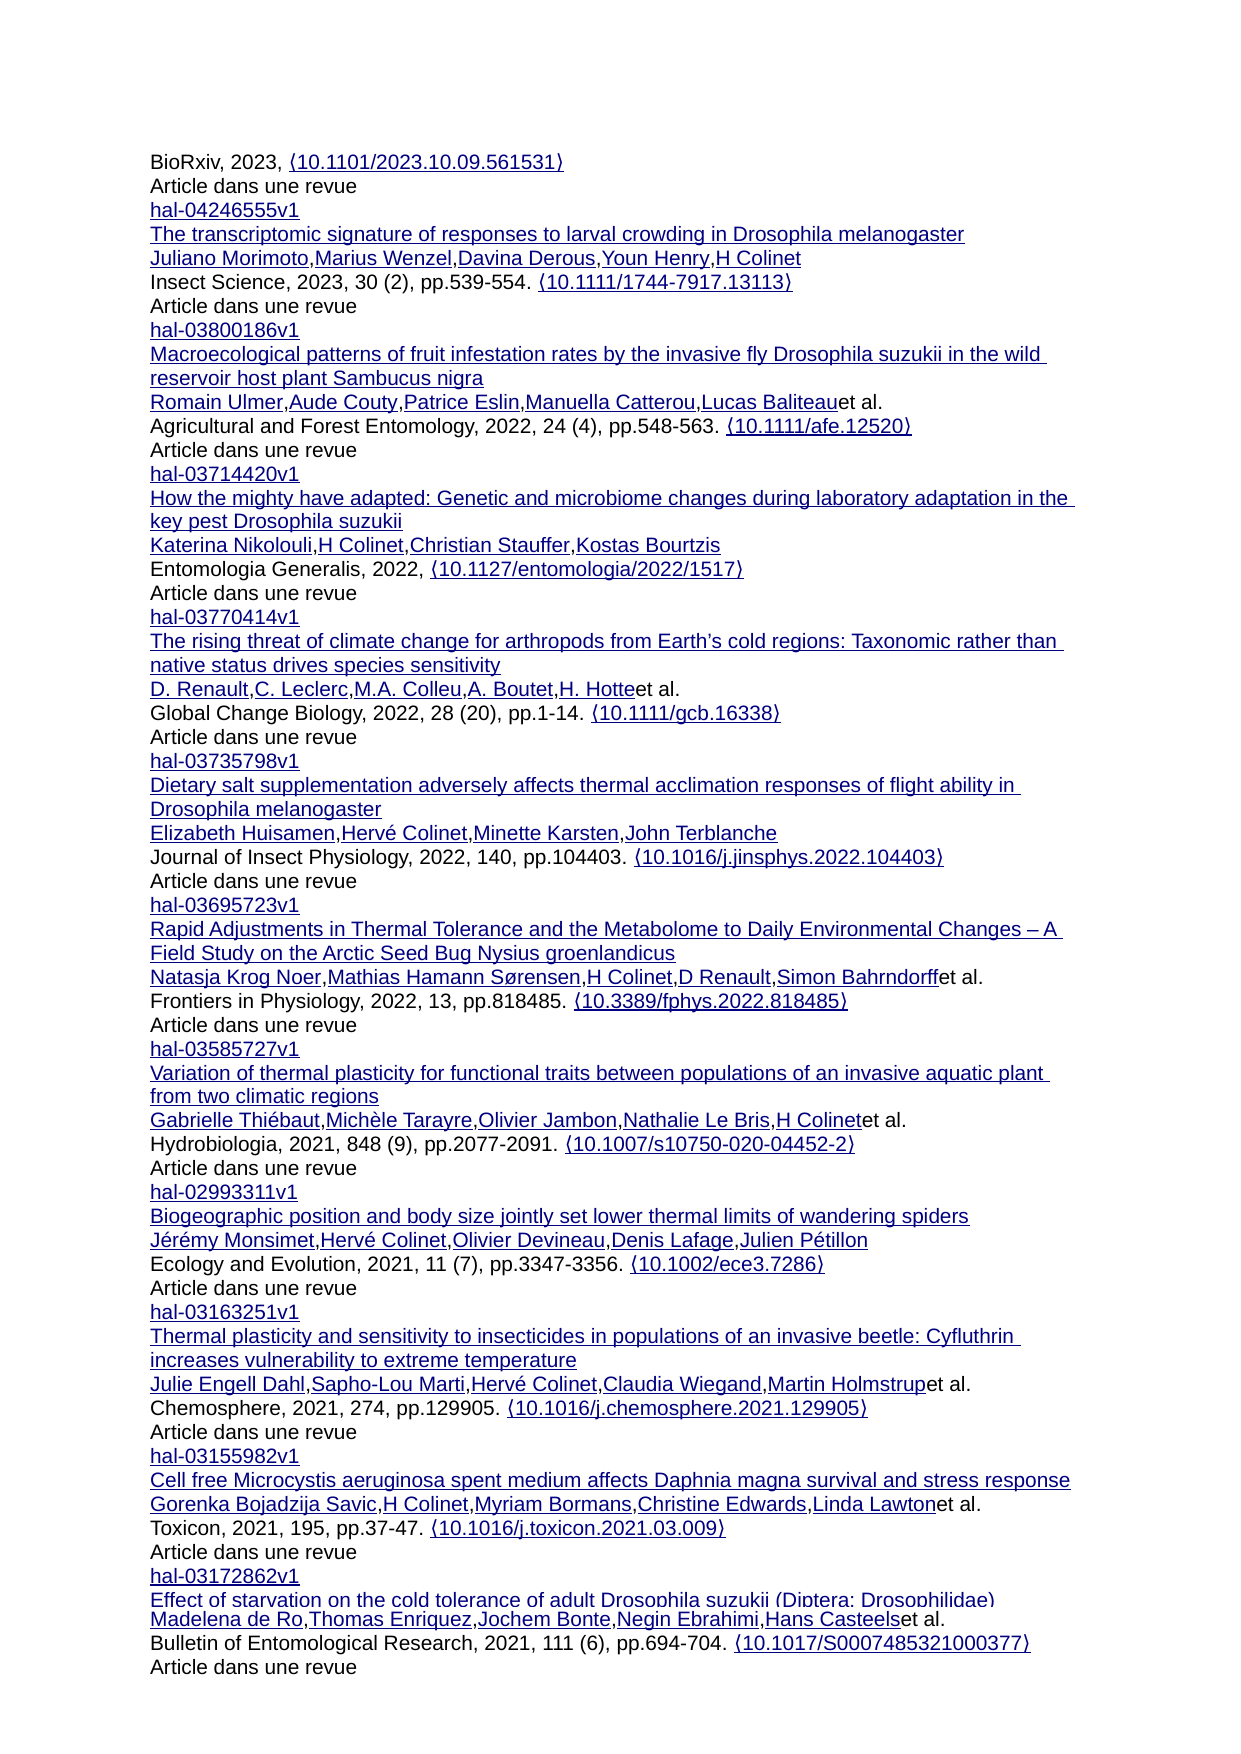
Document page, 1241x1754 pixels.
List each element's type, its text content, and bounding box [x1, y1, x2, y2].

table_cell Dietary salt supplementation adversely affects thermal acclimation responses of flight ability in Drosophila melanogaster Elizabeth Huisamen,Hervé Colinet,Minette Karsten,John Terblanche Journal of Insect Physiology, 2022, 140, pp.104403. ⟨10.1016/j.jinsphys.2022.104403⟩ Article dans une revue hal-03695723v1 [150, 773, 1090, 917]
table_cell Cell free Microcystis aeruginosa spent medium affects Daphnia magna survival and stress response Gorenka Bojadzija Savic,H Colinet,Myriam Bormans,Christine Edwards,Linda Lawtonet al. Toxicon, 2021, 195, pp.37-47. ⟨10.1016/j.toxicon.2021.03.009⟩ Article dans une revue hal-03172862v1 [150, 1468, 1090, 1587]
table_cell The transcriptomic signature of responses to larval crowding in Drosophila melanogaster Juliano Morimoto,Marius Wenzel,Davina Derous,Youn Henry,H Colinet Insect Science, 2023, 30 (2), pp.539-554. ⟨10.1111/1744-7917.13113⟩ Article dans une revue hal-03800186v1 [150, 222, 1090, 342]
table_cell The rising threat of climate change for arthropods from Earth’s cold regions: Taxonomic rather than native status drives species sensitivity D. Renault,C. Leclerc,M.A. Colleu,A. Boutet,H. Hotteet al. Global Change Biology, 2022, 28 (20), pp.1-14. ⟨10.1111/gcb.16338⟩ Article dans une revue hal-03735798v1 [150, 629, 1090, 773]
table_cell Thermal plasticity and sensitivity to insecticides in populations of an invasive beetle: Cyfluthrin increases vulnerability to extreme temperature Julie Engell Dahl,Sapho-Lou Marti,Hervé Colinet,Claudia Wiegand,Martin Holmstrupet al. Chemosphere, 2021, 274, pp.129905. ⟨10.1016/j.chemosphere.2021.129905⟩ Article dans une revue hal-03155982v1 [150, 1324, 1090, 1468]
table_cell How the mighty have adapted: Genetic and microbiome changes during laboratory adaptation in the key pest Drosophila suzukii Katerina Nikolouli,H Colinet,Christian Stauffer,Kostas Bourtzis Entomologia Generalis, 2022, ⟨10.1127/entomologia/2022/1517⟩ Article dans une revue hal-03770414v1 [150, 485, 1090, 629]
table_cell Biogeographic position and body size jointly set lower thermal limits of wandering spiders Jérémy Monsimet,Hervé Colinet,Olivier Devineau,Denis Lafage,Julien Pétillon Ecology and Evolution, 2021, 11 (7), pp.3347-3356. ⟨10.1002/ece3.7286⟩ Article dans une revue hal-03163251v1 [150, 1204, 1090, 1324]
table_cell Macroecological patterns of fruit infestation rates by the invasive fly Drosophila suzukii in the wild reservoir host plant Sambucus nigra Romain Ulmer,Aude Couty,Patrice Eslin,Manuella Catterou,Lucas Baliteauet al. Agricultural and Forest Entomology, 2022, 24 (4), pp.548-563. ⟨10.1111/afe.12520⟩ Article dans une revue hal-03714420v1 [150, 342, 1090, 485]
table_cell BioRxiv, 2023, ⟨10.1101/2023.10.09.561531⟩ Article dans une revue hal-04246555v1 [150, 150, 1090, 222]
table_cell Variation of thermal plasticity for functional traits between populations of an invasive aquatic plant from two climatic regions Gabrielle Thiébaut,Michèle Tarayre,Olivier Jambon,Nathalie Le Bris,H Colinetet al. Hydrobiologia, 2021, 848 (9), pp.2077-2091. ⟨10.1007/s10750-020-04452-2⟩ Article dans une revue hal-02993311v1 [150, 1060, 1090, 1204]
table_cell Rapid Adjustments in Thermal Tolerance and the Metabolome to Daily Environmental Changes – A Field Study on the Arctic Seed Bug Nysius groenlandicus Natasja Krog Noer,Mathias Hamann Sørensen,H Colinet,D Renault,Simon Bahrndorffet al. Frontiers in Physiology, 2022, 13, pp.818485. ⟨10.3389/fphys.2022.818485⟩ Article dans une revue hal-03585727v1 [150, 917, 1090, 1060]
table_cell Effect of starvation on the cold tolerance of adult Drosophila suzukii (Diptera: Drosophilidae) Madelena de Ro,Thomas Enriquez,Jochem Bonte,Negin Ebrahimi,Hans Casteelset al. Bulletin of Entomological Research, 2021, 111 (6), pp.694-704. ⟨10.1017/S0007485321000377⟩ Article dans une revue [150, 1588, 1090, 1679]
